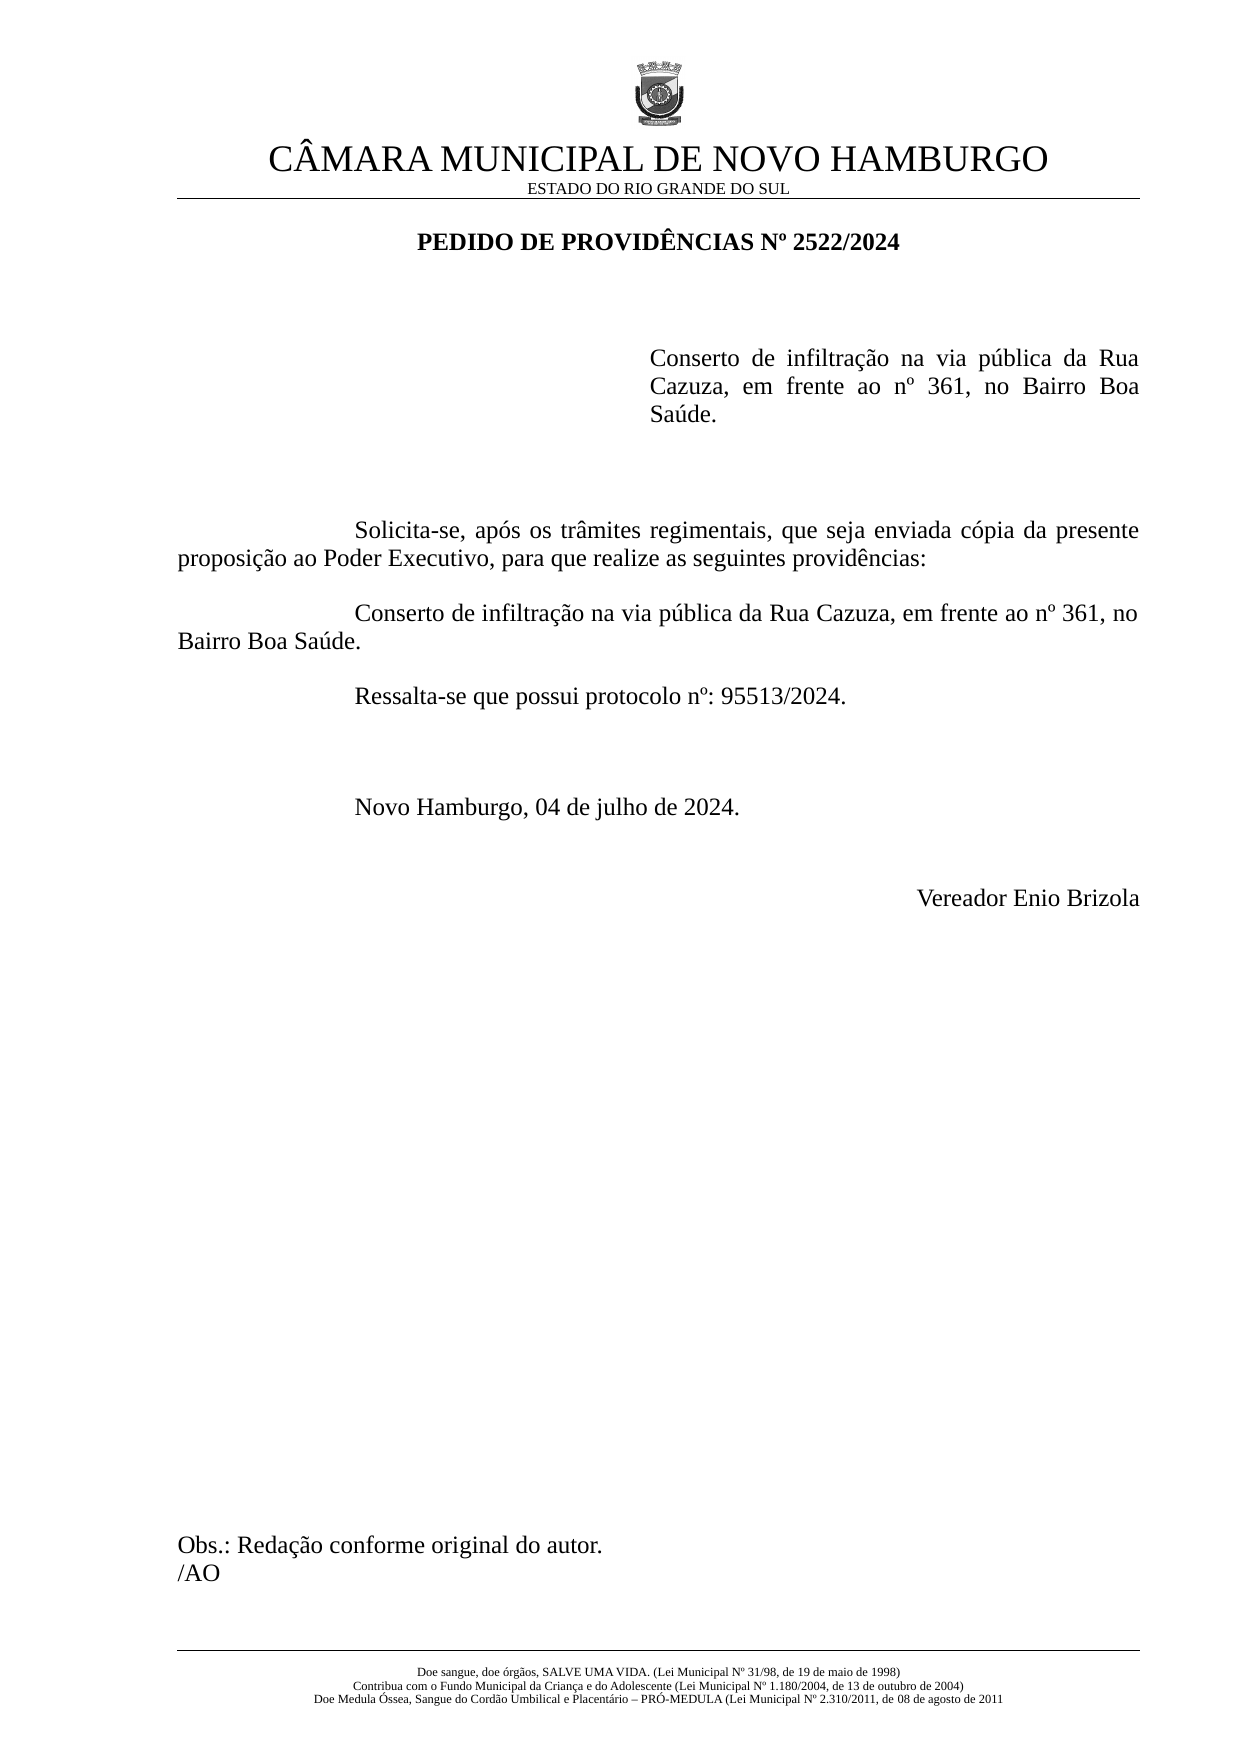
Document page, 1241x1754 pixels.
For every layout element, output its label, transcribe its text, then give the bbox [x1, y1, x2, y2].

text Conserto de infiltração na via pública da Rua Cazuza, em frente ao nº 361, no Bairro Boa Saúde. [649, 344, 1140, 428]
text Obs.: Redação conforme original do autor. [177, 1532, 1140, 1559]
text PEDIDO DE PROVIDÊNCIAS Nº 2522/2024 [177, 228, 1140, 256]
text Solicita-se, após os trâmites regimentais, que seja enviada cópia da presente proposição ao Poder Executivo, para que realize as seguintes providências: [177, 516, 1140, 572]
text Novo Hamburgo, 04 de julho de 2024. [177, 793, 1140, 821]
text Ressalta-se que possui protocolo nº: 95513/2024. [177, 682, 1140, 710]
text /AO [177, 1559, 1140, 1587]
text Vereador Enio Brizola [177, 884, 1140, 912]
text Conserto de infiltração na via pública da Rua Cazuza, em frente ao nº 361, no Bairro Boa Saúde. [177, 599, 1140, 655]
